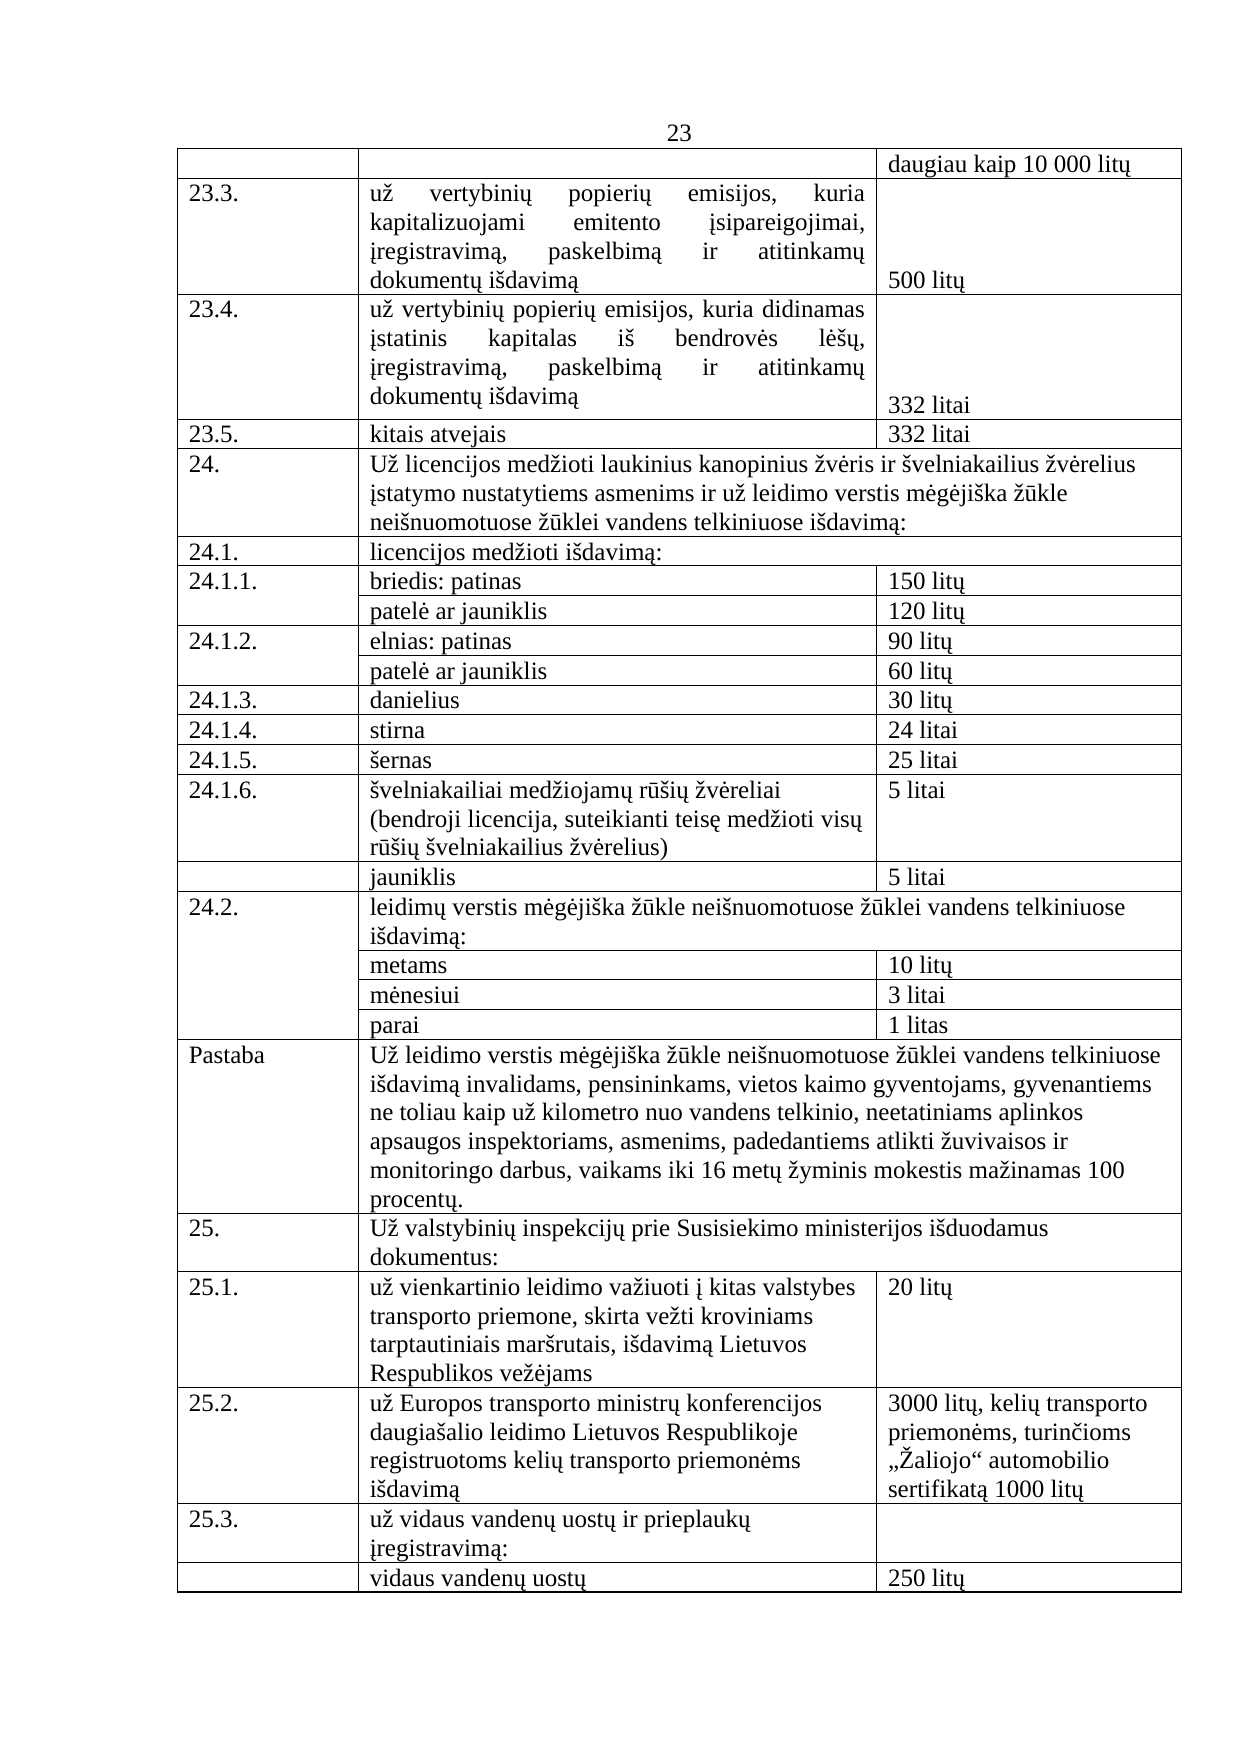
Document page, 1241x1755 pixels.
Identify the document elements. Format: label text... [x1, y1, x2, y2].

table_cell 5 litai [877, 862, 1181, 891]
table_cell kitais atvejais [359, 420, 876, 448]
table_cell danielius [359, 686, 876, 714]
table_cell 5 litai [877, 775, 1181, 861]
table_cell 3000 litų, kelių transporto priemonėms, turinčioms „Žaliojo“ automobilio sertifikatą 1000 litų [877, 1388, 1181, 1503]
table_cell 24.1. [178, 537, 358, 565]
table_cell [359, 149, 876, 177]
table_cell metams [359, 951, 876, 979]
table_cell 25.2. [178, 1388, 358, 1503]
table_cell licencijos medžioti išdavimą: [359, 537, 1181, 565]
table_cell 60 litų [877, 656, 1181, 684]
table_cell mėnesiui [359, 980, 876, 1009]
table_cell [178, 149, 358, 177]
table_cell 23.3. [178, 179, 358, 293]
table_cell švelniakailiai medžiojamų rūšių žvėreliai (bendroji licencija, suteikianti teisę medžioti visų rūšių švelniakailius žvėrelius) [359, 775, 876, 861]
table_cell 332 litai [877, 295, 1181, 418]
table_cell briedis: patinas [359, 566, 876, 595]
table_cell 24.1.4. [178, 715, 358, 744]
table_cell 23.5. [178, 420, 358, 448]
table_cell 90 litų [877, 626, 1181, 655]
table_cell Už valstybinių inspekcijų prie Susisiekimo ministerijos išduodamus dokumentus: [359, 1214, 1181, 1271]
table_cell 24.1.5. [178, 745, 358, 774]
table_cell 25.1. [178, 1272, 358, 1387]
table_cell 24.1.1. [178, 566, 358, 625]
table_cell leidimų verstis mėgėjiška žūkle neišnuomotuose žūklei vandens telkiniuose išdavimą: [359, 892, 1181, 949]
table_cell 24.1.2. [178, 626, 358, 684]
table_cell [178, 1563, 358, 1591]
table_cell Už leidimo verstis mėgėjiška žūkle neišnuomotuose žūklei vandens telkiniuose išdavimą invalidams, pensininkams, vietos kaimo gyventojams, gyvenantiems ne toliau kaip už kilometro nuo vandens telkinio, neetatiniams aplinkos apsaugos inspektoriams, asmenims, padedantiems atlikti žuvivaisos ir monitoringo darbus, vaikams iki 16 metų žyminis mokestis mažinamas 100 procentų. [359, 1040, 1181, 1212]
table_cell Pastaba [178, 1040, 358, 1212]
table_cell 25 litai [877, 745, 1181, 774]
table_cell [178, 862, 358, 891]
table_cell [877, 1504, 1181, 1562]
table_cell 23.4. [178, 295, 358, 418]
table_cell 24.2. [178, 892, 358, 1039]
table_cell 120 litų [877, 596, 1181, 625]
table_cell 332 litai [877, 420, 1181, 448]
table_cell 500 litų [877, 179, 1181, 293]
table_cell 24.1.6. [178, 775, 358, 861]
table_cell parai [359, 1010, 876, 1039]
table_cell jauniklis [359, 862, 876, 891]
table_cell 24.1.3. [178, 686, 358, 714]
table_cell už vidaus vandenų uostų ir prieplaukų įregistravimą: [359, 1504, 876, 1562]
table_cell 20 litų [877, 1272, 1181, 1387]
table_cell patelė ar jauniklis [359, 596, 876, 625]
table_cell 150 litų [877, 566, 1181, 595]
table_cell už Europos transporto ministrų konferencijos daugiašalio leidimo Lietuvos Respublikoje registruotoms kelių transporto priemonėms išdavimą [359, 1388, 876, 1503]
table_cell stirna [359, 715, 876, 744]
table_cell už vienkartinio leidimo važiuoti į kitas valstybes transporto priemone, skirta vežti kroviniams tarptautiniais maršrutais, išdavimą Lietuvos Respublikos vežėjams [359, 1272, 876, 1387]
table_cell patelė ar jauniklis [359, 656, 876, 684]
table_cell už vertybinių popierių emisijos, kuria didinamas įstatinis kapitalas iš bendrovės lėšų, įregistravimą, paskelbimą ir atitinkamų dokumentų išdavimą [359, 295, 876, 418]
table_cell vidaus vandenų uostų [359, 1563, 876, 1591]
table_cell 3 litai [877, 980, 1181, 1009]
table_cell Už licencijos medžioti laukinius kanopinius žvėris ir švelniakailius žvėrelius įstatymo nustatytiems asmenims ir už leidimo verstis mėgėjiška žūkle neišnuomotuose žūklei vandens telkiniuose išdavimą: [359, 449, 1181, 536]
table_cell 25.3. [178, 1504, 358, 1562]
table_cell 10 litų [877, 951, 1181, 979]
table_cell elnias: patinas [359, 626, 876, 655]
table_cell 24 litai [877, 715, 1181, 744]
table_cell 250 litų [877, 1563, 1181, 1591]
table_cell 25. [178, 1214, 358, 1271]
table_cell 1 litas [877, 1010, 1181, 1039]
table_cell šernas [359, 745, 876, 774]
table_cell daugiau kaip 10 000 litų [877, 149, 1181, 177]
table_cell už vertybinių popierių emisijos, kuria kapitalizuojami emitento įsipareigojimai, įregistravimą, paskelbimą ir atitinkamų dokumentų išdavimą [359, 179, 876, 293]
table_cell 24. [178, 449, 358, 536]
table_cell 30 litų [877, 686, 1181, 714]
